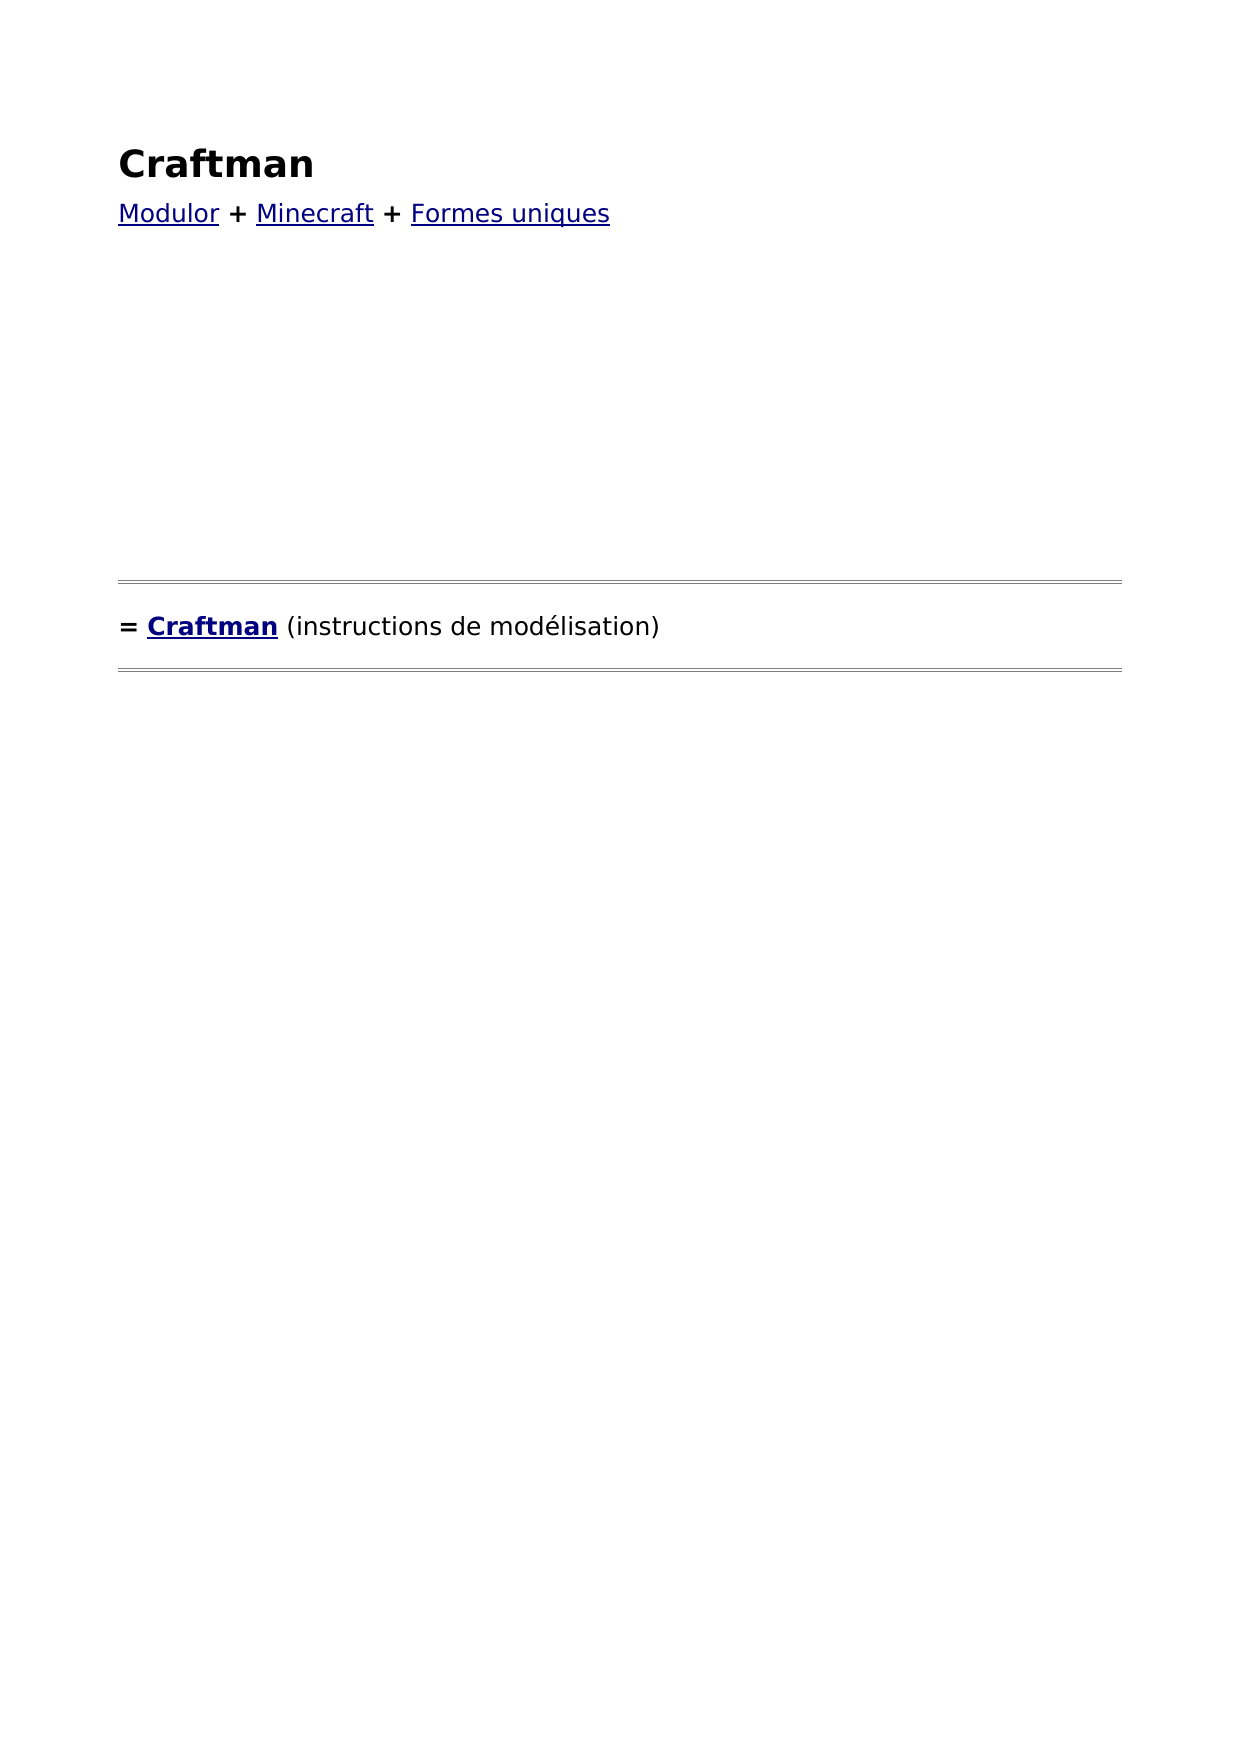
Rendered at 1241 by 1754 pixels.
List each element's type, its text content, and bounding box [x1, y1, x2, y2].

text = Craftman (instructions de modélisation) [118, 612, 1122, 641]
subtitle Craftman [118, 143, 1122, 187]
text Modulor + Minecraft + Formes uniques [118, 199, 1122, 228]
